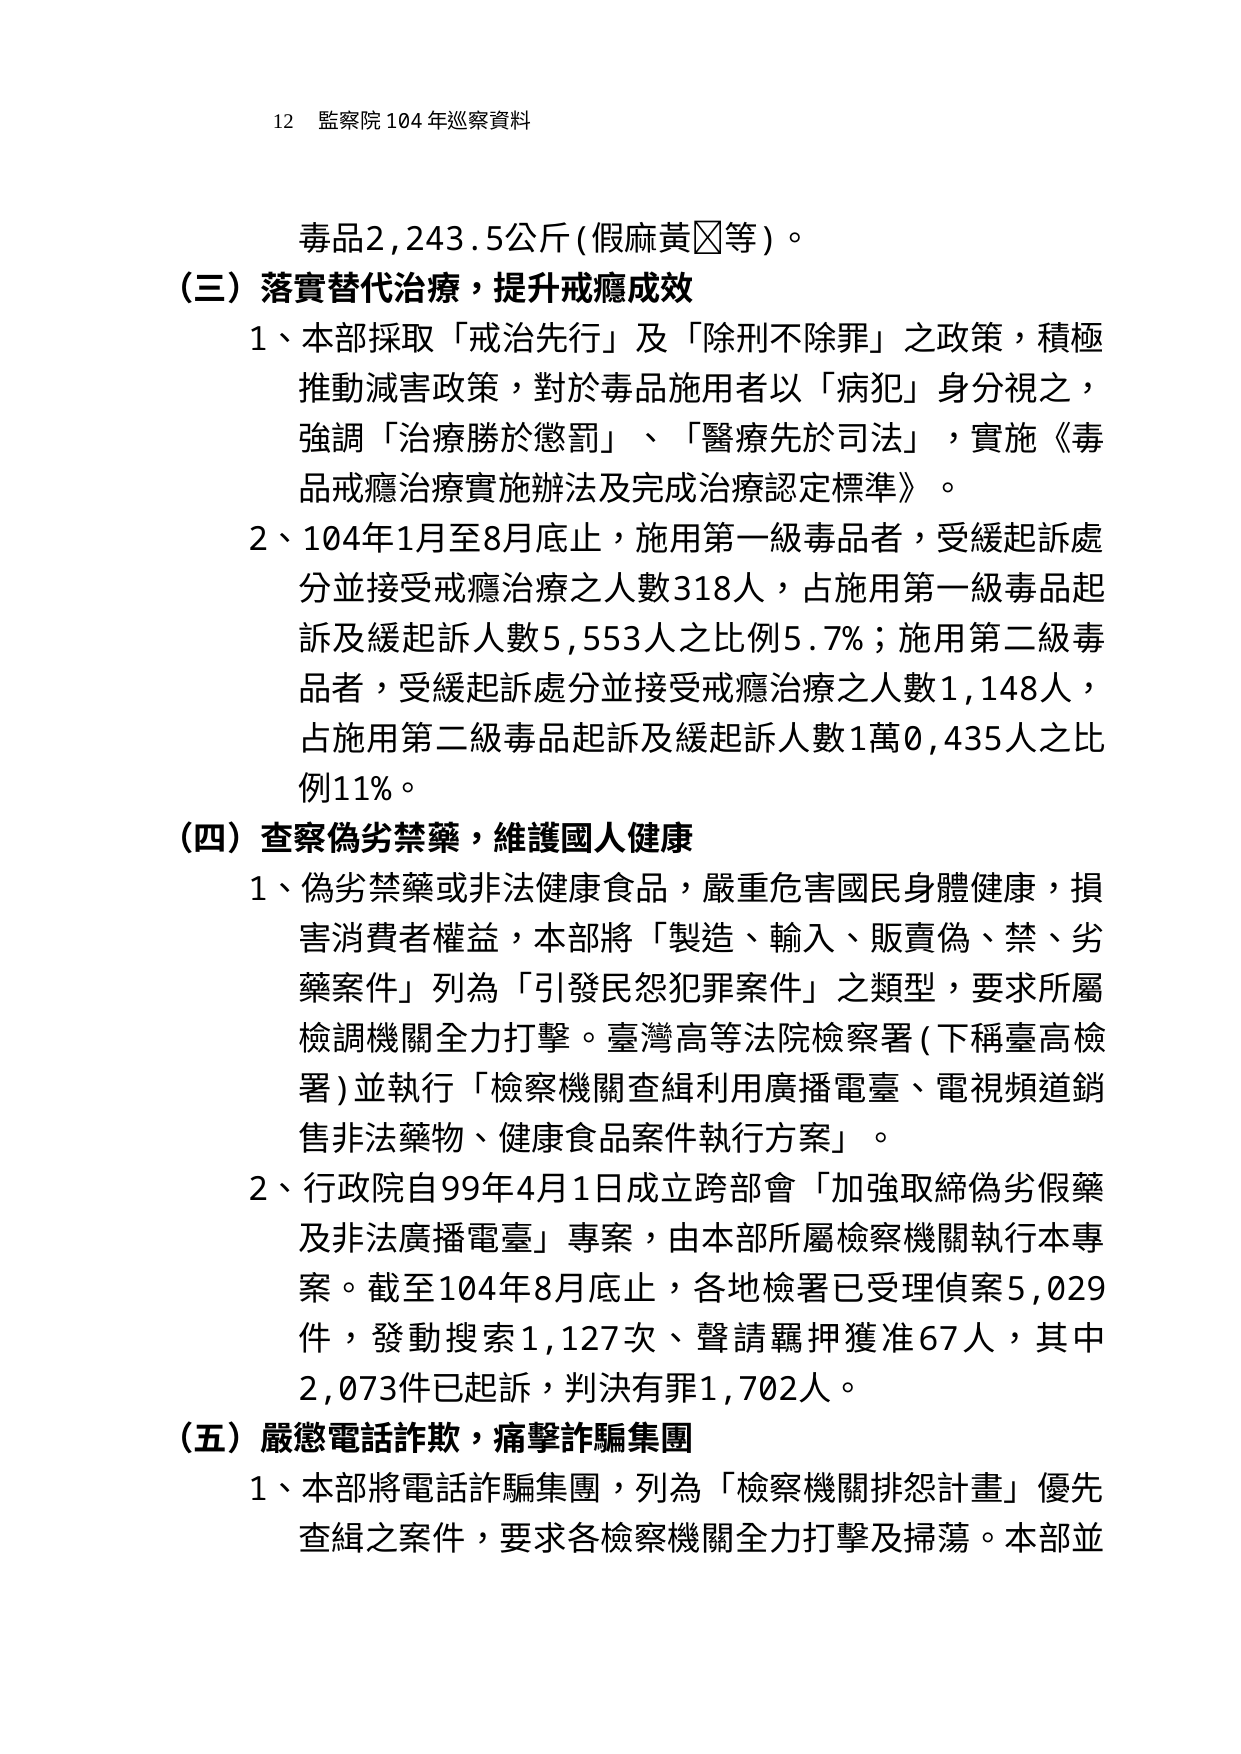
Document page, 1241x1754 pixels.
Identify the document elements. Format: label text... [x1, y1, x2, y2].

text （五）嚴懲電話詐欺，痛擊詐騙集團 [160, 1410, 1106, 1460]
text 1、本部將電話詐騙集團，列為「檢察機關排怨計畫」優先查緝之案件，要求各檢察機關全力打擊及掃蕩。本部並 [248, 1460, 1106, 1560]
text （四）查察偽劣禁藥，維護國人健康 [160, 810, 1106, 860]
text 2、行政院自99年4月1日成立跨部會「加強取締偽劣假藥及非法廣播電臺」專案，由本部所屬檢察機關執行本專案。截至104年8月底止，各地檢署已受理偵案5,029件，發動搜索1,127次、聲請羈押獲准67人，其中2,073件已起訴，判決有罪1,702人。 [248, 1160, 1106, 1410]
text 2、104年1月至8月底止，施用第一級毒品者，受緩起訴處分並接受戒癮治療之人數318人，占施用第一級毒品起訴及緩起訴人數5,553人之比例5.7%；施用第二級毒品者，受緩起訴處分並接受戒癮治療之人數1,148人，占施用第二級毒品起訴及緩起訴人數1萬0,435人之比例11%。 [248, 510, 1106, 810]
text 1、本部採取「戒治先行」及「除刑不除罪」之政策，積極推動減害政策，對於毒品施用者以「病犯」身分視之，強調「治療勝於懲罰」、「醫療先於司法」，實施《毒品戒癮治療實施辦法及完成治療認定標準》。 [248, 310, 1106, 510]
text 毒品2,243.5公斤(假麻黃等)。 [248, 210, 1106, 260]
text （三）落實替代治療，提升戒癮成效 [160, 260, 1106, 310]
text 1、偽劣禁藥或非法健康食品，嚴重危害國民身體健康，損害消費者權益，本部將「製造、輸入、販賣偽、禁、劣藥案件」列為「引發民怨犯罪案件」之類型，要求所屬檢調機關全力打擊。臺灣高等法院檢察署(下稱臺高檢署)並執行「檢察機關查緝利用廣播電臺、電視頻道銷售非法藥物、健康食品案件執行方案」。 [248, 860, 1106, 1160]
